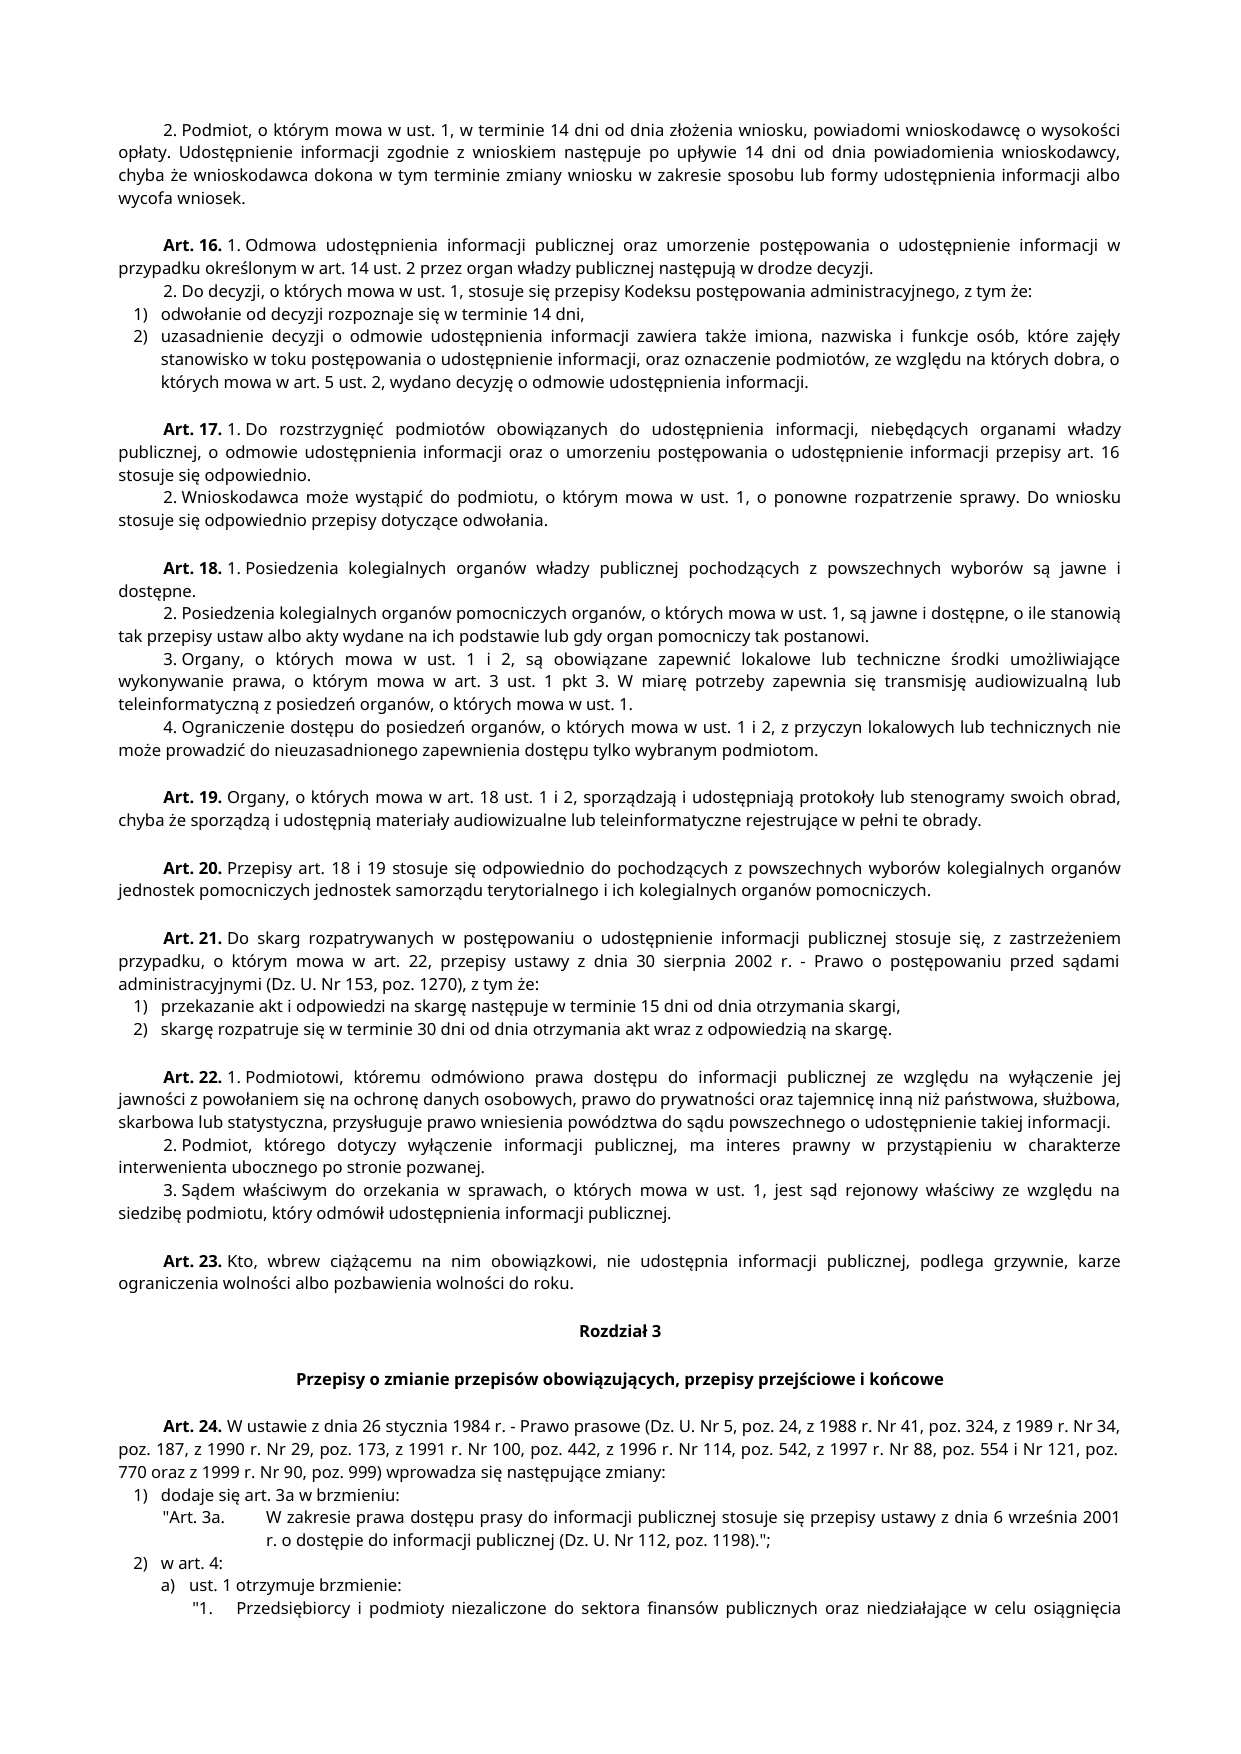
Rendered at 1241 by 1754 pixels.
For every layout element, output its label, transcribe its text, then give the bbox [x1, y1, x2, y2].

text 2) uzasadnienie decyzji o odmowie udostępnienia informacji zawiera także imiona, nazwiska i funkcje osób, które zajęły stanowisko w toku postępowania o udostępnienie informacji, oraz oznaczenie podmiotów, ze względu na których dobra, o których mowa w art. 5 ust. 2, wydano decyzję o odmowie udostępnienia informacji. [118, 325, 1122, 393]
text 3. Sądem właściwym do orzekania w sprawach, o których mowa w ust. 1, jest sąd rejonowy właściwy ze względu na siedzibę podmiotu, który odmówił udostępnienia informacji publicznej. [118, 1179, 1122, 1224]
text 1) dodaje się art. 3a w brzmieniu: [118, 1483, 1122, 1506]
text 2. Podmiot, o którym mowa w ust. 1, w terminie 14 dni od dnia złożenia wniosku, powiadomi wnioskodawcę o wysokości opłaty. Udostępnienie informacji zgodnie z wnioskiem następuje po upływie 14 dni od dnia powiadomienia wnioskodawcy, chyba że wnioskodawca dokona w tym terminie zmiany wniosku w zakresie sposobu lub formy udostępnienia informacji albo wycofa wniosek. [118, 118, 1122, 209]
text Art. 22. 1. Podmiotowi, któremu odmówiono prawa dostępu do informacji publicznej ze względu na wyłączenie jej jawności z powołaniem się na ochronę danych osobowych, prawo do prywatności oraz tajemnicę inną niż państwowa, służbowa, skarbowa lub statystyczna, przysługuje prawo wniesienia powództwa do sądu powszechnego o udostępnienie takiej informacji. [118, 1065, 1122, 1133]
text 2. Wnioskodawca może wystąpić do podmiotu, o którym mowa w ust. 1, o ponowne rozpatrzenie sprawy. Do wniosku stosuje się odpowiednio przepisy dotyczące odwołania. [118, 486, 1122, 531]
text Przepisy o zmianie przepisów obowiązujących, przepisy przejściowe i końcowe [118, 1367, 1122, 1390]
text 2. Podmiot, którego dotyczy wyłączenie informacji publicznej, ma interes prawny w przystąpieniu w charakterze interwenienta ubocznego po stronie pozwanej. [118, 1133, 1122, 1179]
text Art. 17. 1. Do rozstrzygnięć podmiotów obowiązanych do udostępnienia informacji, niebędących organami władzy publicznej, o odmowie udostępnienia informacji oraz o umorzeniu postępowania o udostępnienie informacji przepisy art. 16 stosuje się odpowiednio. [118, 418, 1122, 486]
text Art. 19. Organy, o których mowa w art. 18 ust. 1 i 2, sporządzają i udostępniają protokoły lub stenogramy swoich obrad, chyba że sporządzą i udostępnią materiały audiowizualne lub teleinformatyczne rejestrujące w pełni te obrady. [118, 786, 1122, 831]
text "Art. 3a. W zakresie prawa dostępu prasy do informacji publicznej stosuje się przepisy ustawy z dnia 6 września 2001 r. o dostępie do informacji publicznej (Dz. U. Nr 112, poz. 1198)."; [162, 1506, 1122, 1551]
text Art. 16. 1. Odmowa udostępnienia informacji publicznej oraz umorzenie postępowania o udostępnienie informacji w przypadku określonym w art. 14 ust. 2 przez organ władzy publicznej następują w drodze decyzji. [118, 234, 1122, 279]
text Art. 24. W ustawie z dnia 26 stycznia 1984 r. - Prawo prasowe (Dz. U. Nr 5, poz. 24, z 1988 r. Nr 41, poz. 324, z 1989 r. Nr 34, poz. 187, z 1990 r. Nr 29, poz. 173, z 1991 r. Nr 100, poz. 442, z 1996 r. Nr 114, poz. 542, z 1997 r. Nr 88, poz. 554 i Nr 121, poz. 770 oraz z 1999 r. Nr 90, poz. 999) wprowadza się następujące zmiany: [118, 1415, 1122, 1483]
text Rozdział 3 [118, 1319, 1122, 1342]
text 2. Do decyzji, o których mowa w ust. 1, stosuje się przepisy Kodeksu postępowania administracyjnego, z tym że: [118, 279, 1122, 302]
text "1. Przedsiębiorcy i podmioty niezaliczone do sektora finansów publicznych oraz niedziałające w celu osiągnięcia [192, 1597, 1122, 1619]
text 2. Posiedzenia kolegialnych organów pomocniczych organów, o których mowa w ust. 1, są jawne i dostępne, o ile stanowią tak przepisy ustaw albo akty wydane na ich podstawie lub gdy organ pomocniczy tak postanowi. [118, 602, 1122, 647]
text Art. 23. Kto, wbrew ciążącemu na nim obowiązkowi, nie udostępnia informacji publicznej, podlega grzywnie, karze ograniczenia wolności albo pozbawienia wolności do roku. [118, 1249, 1122, 1294]
text a) ust. 1 otrzymuje brzmienie: [161, 1574, 1122, 1597]
text 2) skargę rozpatruje się w terminie 30 dni od dnia otrzymania akt wraz z odpowiedzią na skargę. [118, 1017, 1122, 1040]
text 3. Organy, o których mowa w ust. 1 i 2, są obowiązane zapewnić lokalowe lub techniczne środki umożliwiające wykonywanie prawa, o którym mowa w art. 3 ust. 1 pkt 3. W miarę potrzeby zapewnia się transmisję audiowizualną lub teleinformatyczną z posiedzeń organów, o których mowa w ust. 1. [118, 647, 1122, 715]
text Art. 21. Do skarg rozpatrywanych w postępowaniu o udostępnienie informacji publicznej stosuje się, z zastrzeżeniem przypadku, o którym mowa w art. 22, przepisy ustawy z dnia 30 sierpnia 2002 r. - Prawo o postępowaniu przed sądami administracyjnymi (Dz. U. Nr 153, poz. 1270), z tym że: [118, 927, 1122, 995]
text Art. 18. 1. Posiedzenia kolegialnych organów władzy publicznej pochodzących z powszechnych wyborów są jawne i dostępne. [118, 556, 1122, 602]
text 2) w art. 4: [118, 1551, 1122, 1574]
text 1) odwołanie od decyzji rozpoznaje się w terminie 14 dni, [118, 302, 1122, 325]
text Art. 20. Przepisy art. 18 i 19 stosuje się odpowiednio do pochodzących z powszechnych wyborów kolegialnych organów jednostek pomocniczych jednostek samorządu terytorialnego i ich kolegialnych organów pomocniczych. [118, 856, 1122, 902]
text 4. Ograniczenie dostępu do posiedzeń organów, o których mowa w ust. 1 i 2, z przyczyn lokalowych lub technicznych nie może prowadzić do nieuzasadnionego zapewnienia dostępu tylko wybranym podmiotom. [118, 715, 1122, 761]
text 1) przekazanie akt i odpowiedzi na skargę następuje w terminie 15 dni od dnia otrzymania skargi, [118, 995, 1122, 1017]
